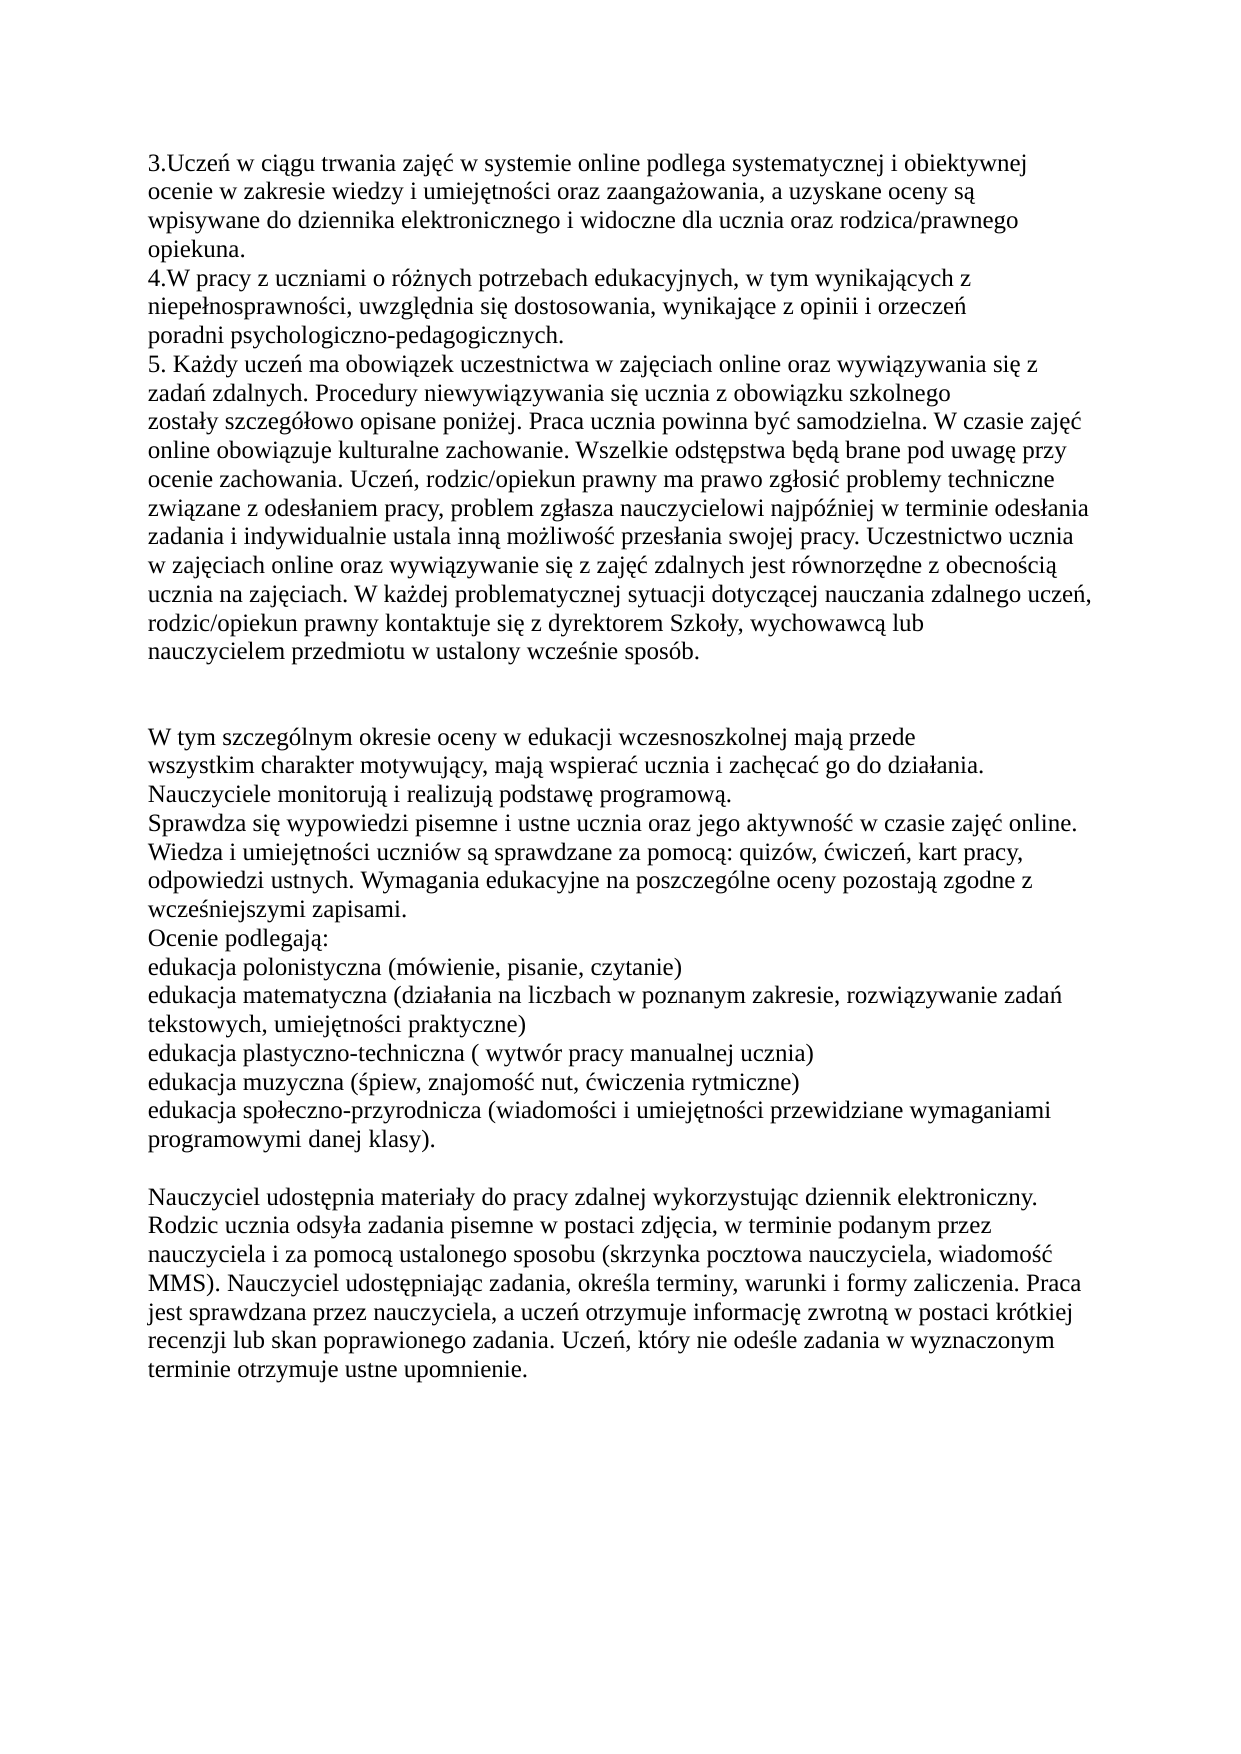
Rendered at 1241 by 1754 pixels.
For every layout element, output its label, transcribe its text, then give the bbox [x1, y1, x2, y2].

text W tym szczególnym okresie oceny w edukacji wczesnoszkolnej mają przede wszystkim charakter motywujący, mają wspierać ucznia i zachęcać go do działania. Nauczyciele monitorują i realizują podstawę programową. Sprawdza się wypowiedzi pisemne i ustne ucznia oraz jego aktywność w czasie zajęć online. Wiedza i umiejętności uczniów są sprawdzane za pomocą: quizów, ćwiczeń, kart pracy, odpowiedzi ustnych. Wymagania edukacyjne na poszczególne oceny pozostają zgodne z wcześniejszymi zapisami. Ocenie podlegają: edukacja polonistyczna (mówienie, pisanie, czytanie) edukacja matematyczna (działania na liczbach w poznanym zakresie, rozwiązywanie zadań tekstowych, umiejętności praktyczne) edukacja plastyczno-techniczna ( wytwór pracy manualnej ucznia) edukacja muzyczna (śpiew, znajomość nut, ćwiczenia rytmiczne) edukacja społeczno-przyrodnicza (wiadomości i umiejętności przewidziane wymaganiami programowymi danej klasy). [148, 665, 1093, 1153]
text Nauczyciel udostępnia materiały do pracy zdalnej wykorzystując dziennik elektroniczny. Rodzic ucznia odsyła zadania pisemne w postaci zdjęcia, w terminie podanym przez nauczyciela i za pomocą ustalonego sposobu (skrzynka pocztowa nauczyciela, wiadomość MMS). Nauczyciel udostępniając zadania, określa terminy, warunki i formy zaliczenia. Praca jest sprawdzana przez nauczyciela, a uczeń otrzymuje informację zwrotną w postaci krótkiej recenzji lub skan poprawionego zadania. Uczeń, który nie odeśle zadania w wyznaczonym terminie otrzymuje ustne upomnienie. [148, 1153, 1093, 1383]
text 3.Uczeń w ciągu trwania zajęć w systemie online podlega systematycznej i obiektywnej ocenie w zakresie wiedzy i umiejętności oraz zaangażowania, a uzyskane oceny są wpisywane do dziennika elektronicznego i widoczne dla ucznia oraz rodzica/prawnego opiekuna. 4.W pracy z uczniami o różnych potrzebach edukacyjnych, w tym wynikających z niepełnosprawności, uwzględnia się dostosowania, wynikające z opinii i orzeczeń poradni psychologiczno-pedagogicznych. 5. Każdy uczeń ma obowiązek uczestnictwa w zajęciach online oraz wywiązywania się z zadań zdalnych. Procedury niewywiązywania się ucznia z obowiązku szkolnego zostały szczegółowo opisane poniżej. Praca ucznia powinna być samodzielna. W czasie zajęć online obowiązuje kulturalne zachowanie. Wszelkie odstępstwa będą brane pod uwagę przy ocenie zachowania. Uczeń, rodzic/opiekun prawny ma prawo zgłosić problemy techniczne związane z odesłaniem pracy, problem zgłasza nauczycielowi najpóźniej w terminie odesłania zadania i indywidualnie ustala inną możliwość przesłania swojej pracy. Uczestnictwo ucznia w zajęciach online oraz wywiązywanie się z zajęć zdalnych jest równorzędne z obecnością ucznia na zajęciach. W każdej problematycznej sytuacji dotyczącej nauczania zdalnego uczeń, rodzic/opiekun prawny kontaktuje się z dyrektorem Szkoły, wychowawcą lub nauczycielem przedmiotu w ustalony wcześnie sposób. [148, 148, 1093, 665]
